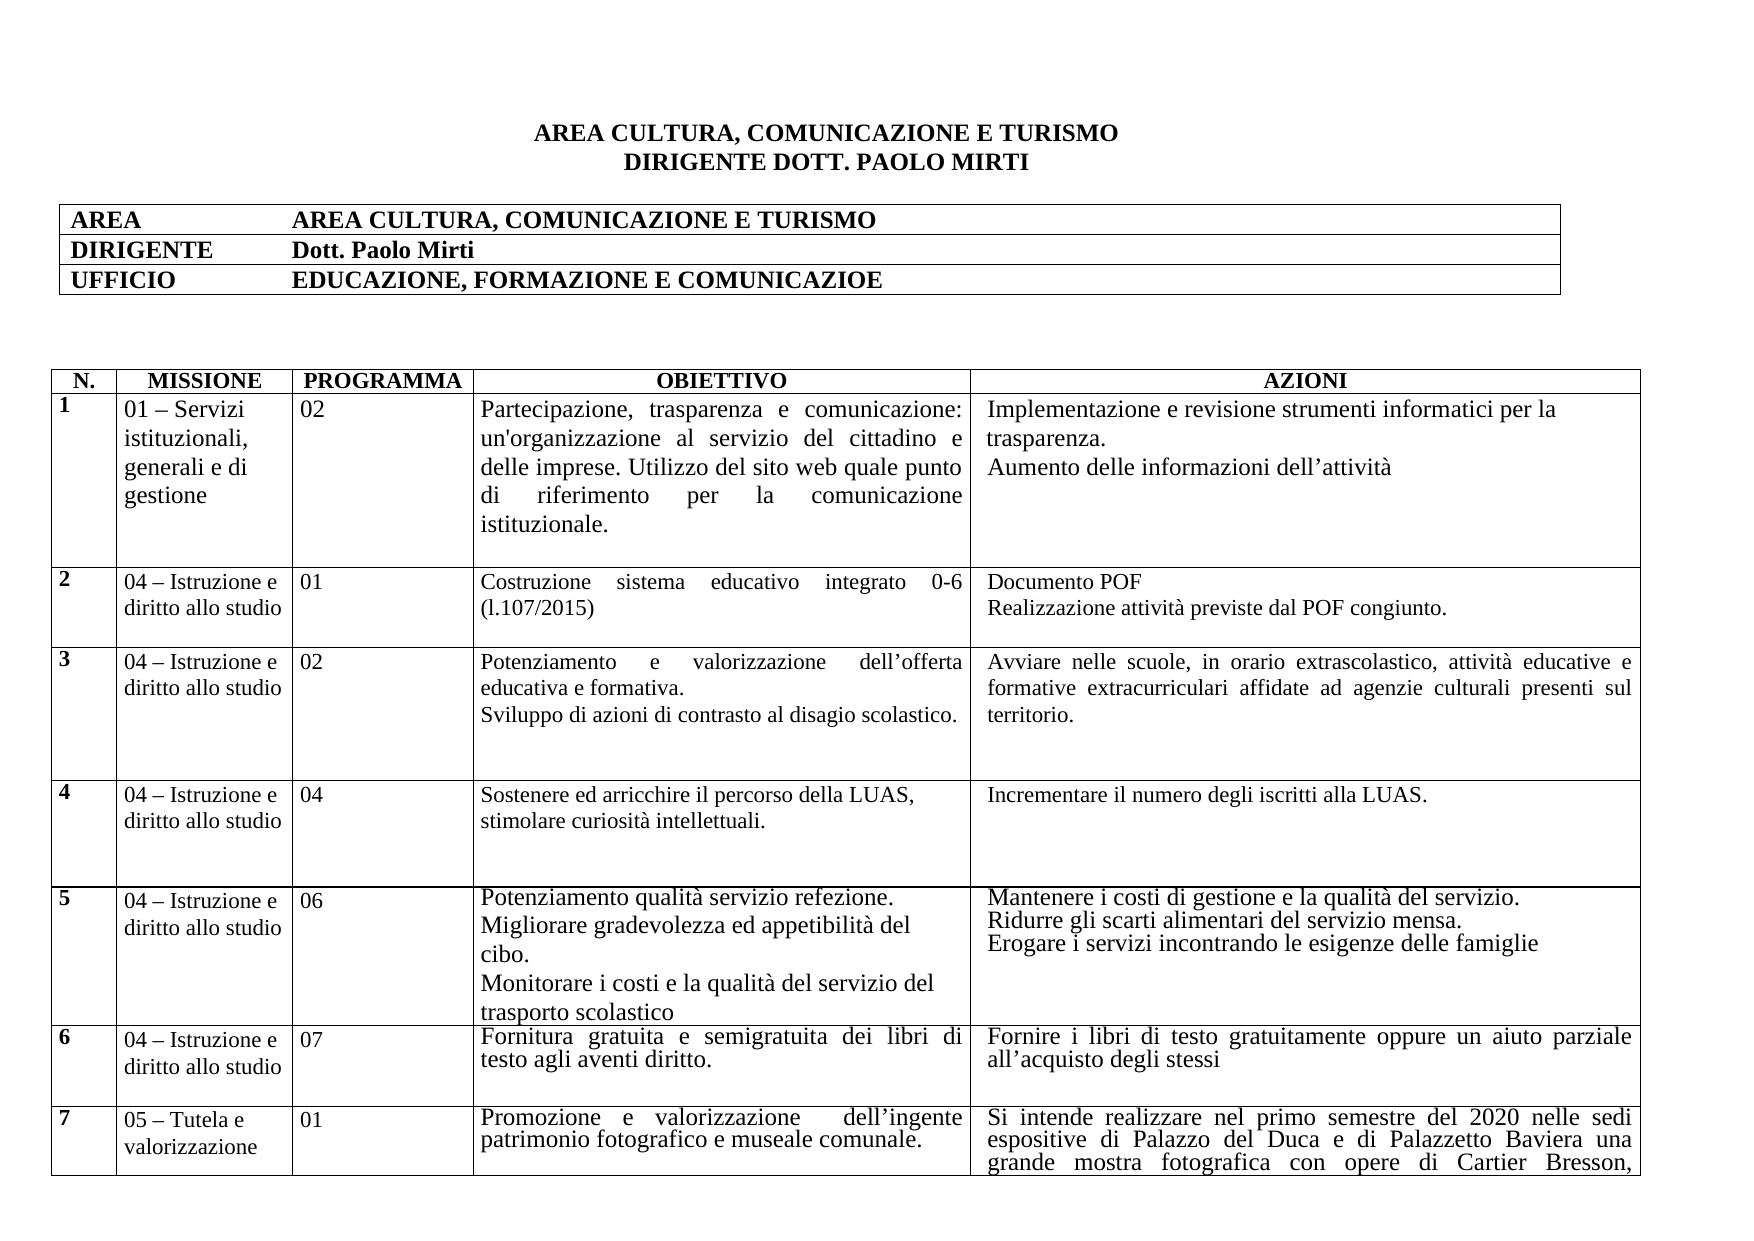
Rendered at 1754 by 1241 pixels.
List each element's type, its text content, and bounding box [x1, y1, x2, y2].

table_header AZIONI [971, 370, 1640, 393]
table_cell 04 – Istruzione e diritto allo studio [117, 1026, 292, 1106]
table_cell Mantenere i costi di gestione e la qualità del servizio. Ridurre gli scarti alimentari del servizio mensa. Erogare i servizi incontrando le esigenze delle famiglie [971, 888, 1640, 1025]
table_cell 06 [293, 888, 473, 1025]
table_cell 04 [293, 781, 473, 886]
table_cell 05 – Tutela e valorizzazione [117, 1107, 292, 1175]
table_cell Implementazione e revisione strumenti informatici per la trasparenza. Aumento delle informazioni dell’attività [971, 394, 1640, 567]
table_header PROGRAMMA [293, 370, 473, 393]
table_cell Si intende realizzare nel primo semestre del 2020 nelle sedi espositive di Palazzo del Duca e di Palazzetto Baviera una grande mostra fotografica con opere di Cartier Bresson, [971, 1107, 1640, 1175]
table_cell 02 [293, 648, 473, 780]
table_cell Fornitura gratuita e semigratuita dei libri di testo agli aventi diritto. [474, 1026, 970, 1106]
table_cell Costruzione sistema educativo integrato 0-6 (l.107/2015) [474, 568, 970, 647]
table_cell 4 [52, 781, 116, 886]
table_cell Avviare nelle scuole, in orario extrascolastico, attività educative e formative extracurriculari affidate ad agenzie culturali presenti sul territorio. [971, 648, 1640, 780]
table_cell 5 [52, 888, 116, 1025]
table_cell 3 [52, 648, 116, 780]
table_cell Potenziamento e valorizzazione dell’offerta educativa e formativa. Sviluppo di azioni di contrasto al disagio scolastico. [474, 648, 970, 780]
table_cell 01 [293, 1107, 473, 1175]
table_cell Potenziamento qualità servizio refezione. Migliorare gradevolezza ed appetibilità del cibo. Monitorare i costi e la qualità del servizio del trasporto scolastico [474, 888, 970, 1025]
table_cell Sostenere ed arricchire il percorso della LUAS, stimolare curiosità intellettuali. [474, 781, 970, 886]
table_cell Incrementare il numero degli iscritti alla LUAS. [971, 781, 1640, 886]
table_cell Fornire i libri di testo gratuitamente oppure un aiuto parziale all’acquisto degli stessi [971, 1026, 1640, 1106]
table_cell 7 [52, 1107, 116, 1175]
text AREA CULTURA, COMUNICAZIONE E TURISMO [59, 118, 1594, 147]
table_cell Documento POF Realizzazione attività previste dal POF congiunto. [971, 568, 1640, 647]
table_cell 1 [52, 394, 116, 567]
table_cell Promozione e valorizzazione dell’ingente patrimonio fotografico e museale comunale. [474, 1107, 970, 1175]
table_cell 01 – Servizi istituzionali, generali e di gestione [117, 394, 292, 567]
table_header OBIETTIVO [474, 370, 970, 393]
table_header AREA AREA CULTURA, COMUNICAZIONE E TURISMO [60, 205, 1560, 234]
table_cell 04 – Istruzione e diritto allo studio [117, 568, 292, 647]
table_header N. [52, 370, 116, 393]
table_cell 07 [293, 1026, 473, 1106]
table_header MISSIONE [117, 370, 292, 393]
table_cell UFFICIO EDUCAZIONE, FORMAZIONE E COMUNICAZIOE [60, 265, 1560, 294]
table_cell Partecipazione, trasparenza e comunicazione: un'organizzazione al servizio del cittadino e delle imprese. Utilizzo del sito web quale punto di riferimento per la comunicazione istituzionale. [474, 394, 970, 567]
table_cell 02 [293, 394, 473, 567]
table_cell 2 [52, 568, 116, 647]
table_cell 04 – Istruzione e diritto allo studio [117, 648, 292, 780]
text DIRIGENTE DOTT. PAOLO MIRTI [59, 147, 1594, 176]
table_cell 01 [293, 568, 473, 647]
table_cell DIRIGENTE Dott. Paolo Mirti [60, 235, 1560, 264]
table_cell 04 – Istruzione e diritto allo studio [117, 781, 292, 886]
table_cell 04 – Istruzione e diritto allo studio [117, 888, 292, 1025]
table_cell 6 [52, 1026, 116, 1106]
